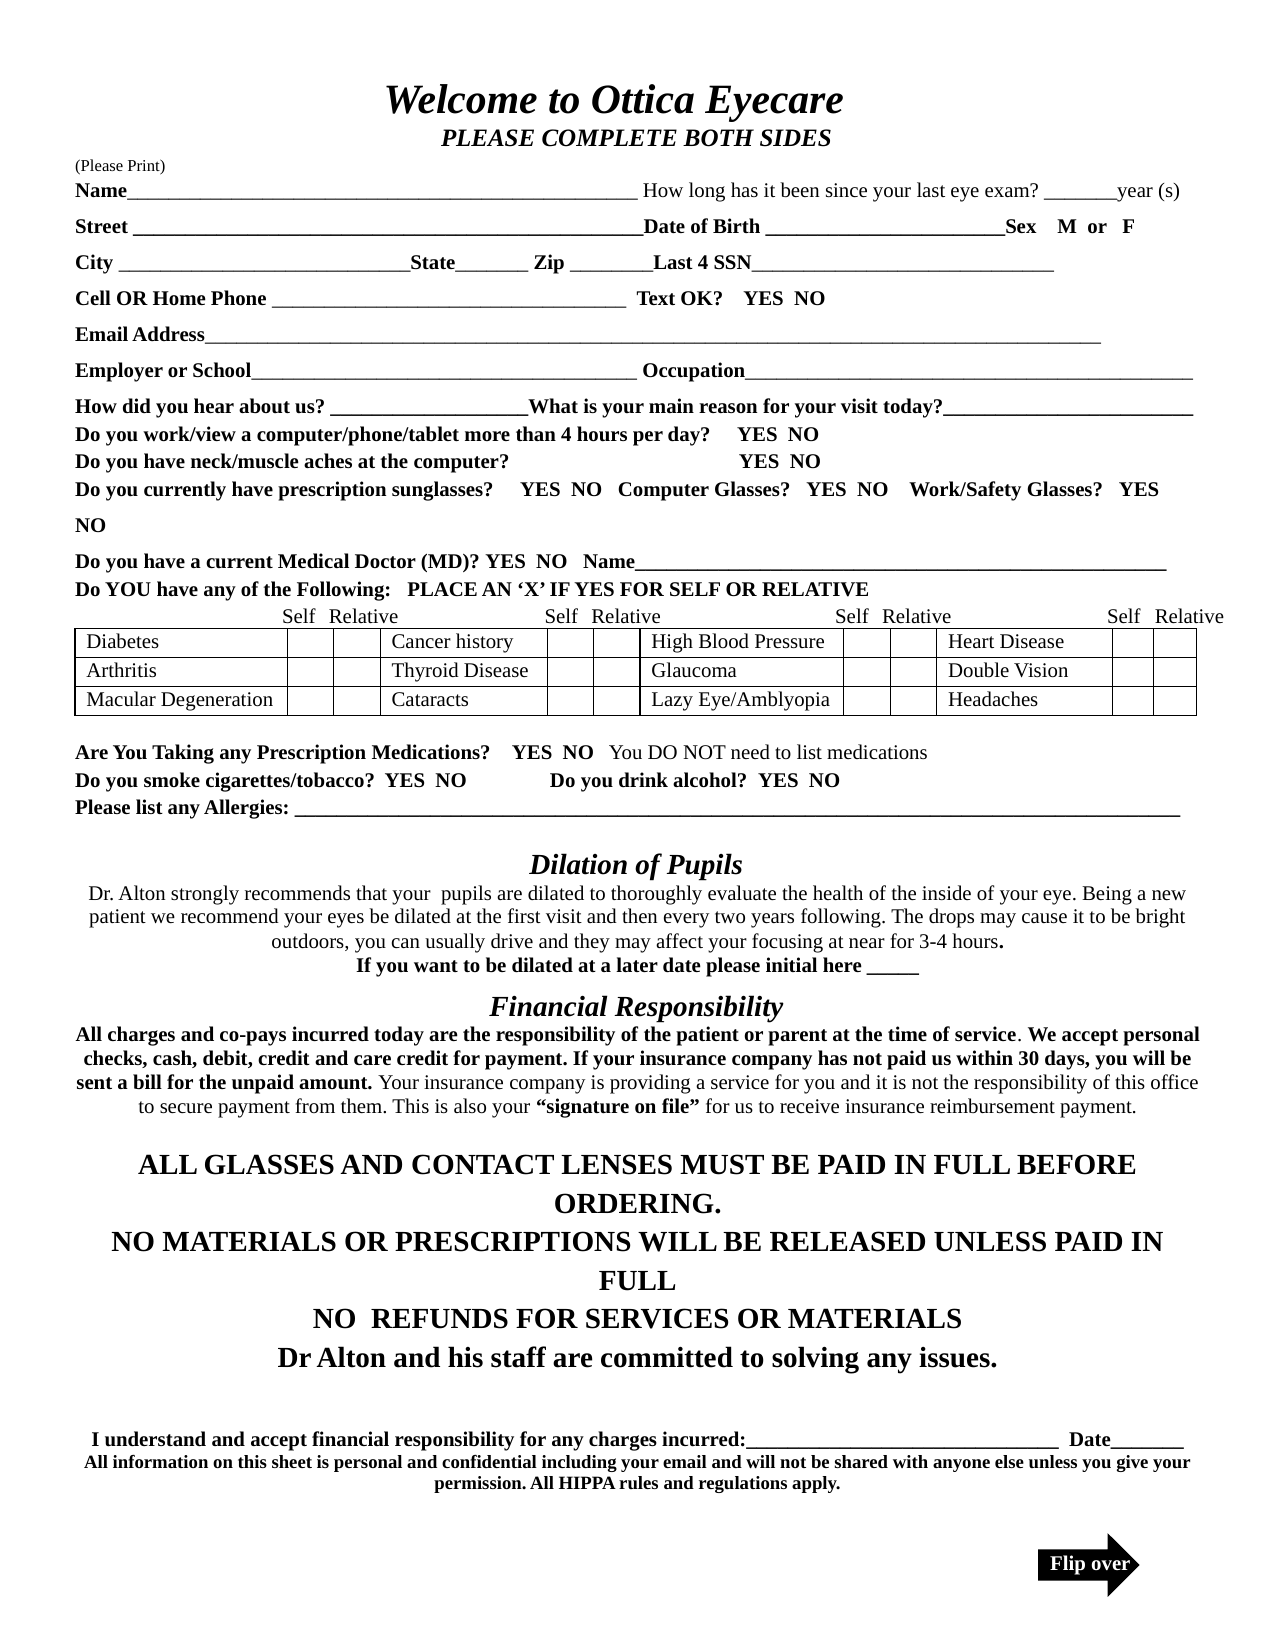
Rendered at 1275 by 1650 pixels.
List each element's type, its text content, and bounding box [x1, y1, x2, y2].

table_cell [1154, 658, 1196, 686]
text I understand and accept financial responsibility for any charges incurred:______________________________ Date_______ [75, 1427, 1200, 1451]
text Name_________________________________________________ How long has it been since your last eye exam? _______year (s) [75, 178, 1200, 202]
table_header Self [1106, 604, 1153, 628]
table_cell Lazy Eye/Amblyopia [641, 687, 843, 715]
text Do you have a current Medical Doctor (MD)? YES NO Name___________________________________________________ [75, 549, 1200, 573]
table_cell Cancer history [381, 629, 547, 657]
text Please list any Allergies: _____________________________________________________________________________________ [75, 795, 1200, 819]
text Street _________________________________________________Date of Birth _______________________Sex M or F [75, 214, 1200, 238]
text All charges and co-pays incurred today are the responsibility of the patient or parent at the time of service. We accept personal checks, cash, debit, credit and care credit for payment. If your insurance company has not paid us within 30 days, you will be sent a bill for the unpaid amount. Your insurance company is providing a service for you and it is not the responsibility of this office to secure payment from them. This is also your “signature on file” for us to receive insurance reimbursement payment. [75, 1022, 1200, 1118]
table_cell [891, 629, 936, 657]
table_cell [548, 687, 593, 715]
table_cell [891, 658, 936, 686]
table_cell Cataracts [381, 687, 547, 715]
table_cell [1113, 658, 1153, 686]
table_cell [1113, 687, 1153, 715]
table_header Self [281, 604, 328, 628]
text NO MATERIALS OR PRESCRIPTIONS WILL BE RELEASED UNLESS PAID IN FULL [75, 1224, 1200, 1296]
text Dr. Alton strongly recommends that your pupils are dilated to thoroughly evaluate the health of the inside of your eye. Being a new patient we recommend your eyes be dilated at the first visit and then every two years following. The drops may cause it to be bright outdoors, you can usually drive and they may affect your focusing at near for 3-4 hours. [75, 880, 1200, 953]
table_cell Thyroid Disease [381, 658, 547, 686]
table_cell [594, 658, 639, 686]
text If you want to be dilated at a later date please initial here _____ [75, 953, 1200, 977]
table_cell Diabetes [76, 629, 287, 657]
table_header Relative [881, 604, 1002, 628]
table_cell [1197, 686, 1252, 715]
table_header Relative [1154, 604, 1252, 628]
text Do you smoke cigarettes/tobacco? YES NO Do you drink alcohol? YES NO [75, 768, 1200, 792]
text Email Address______________________________________________________________________________________ [75, 322, 1200, 346]
text ALL GLASSES AND CONTACT LENSES MUST BE PAID IN FULL BEFORE ORDERING. [75, 1147, 1200, 1219]
table_cell [1197, 657, 1252, 686]
text Do you have neck/muscle aches at the computer? YES NO [75, 449, 1200, 473]
table_header Self [834, 604, 881, 628]
table_cell [288, 629, 333, 657]
table_cell High Blood Pressure [641, 629, 843, 657]
text (Please Print) [75, 156, 1200, 175]
table_cell Arthritis [76, 658, 287, 686]
table_cell [1154, 687, 1196, 715]
table_cell [548, 658, 593, 686]
text Financial Responsibility [75, 989, 1200, 1022]
text How did you hear about us? ___________________What is your main reason for your visit today?________________________ [75, 394, 1200, 418]
text Dr Alton and his staff are committed to solving any issues. [75, 1340, 1200, 1373]
table_header Relative [590, 604, 705, 628]
table_cell [594, 687, 639, 715]
table_cell [594, 629, 639, 657]
table_header [436, 604, 543, 628]
table_cell Macular Degeneration [76, 687, 287, 715]
text Do YOU have any of the Following: PLACE AN ‘X’ IF YES FOR SELF OR RELATIVE [75, 577, 1200, 601]
table_cell Headaches [937, 687, 1112, 715]
text City ____________________________State_______ Zip ________Last 4 SSN_____________________________ [75, 250, 1200, 274]
table_cell [844, 629, 890, 657]
text Employer or School_____________________________________ Occupation___________________________________________ [75, 358, 1200, 382]
table_cell Double Vision [937, 658, 1112, 686]
text Dilation of Pupils [75, 847, 1200, 880]
table_header [1002, 604, 1106, 628]
table_cell [1197, 628, 1252, 657]
table_cell [1113, 629, 1153, 657]
table_cell [334, 687, 380, 715]
table_cell [288, 687, 333, 715]
text All information on this sheet is personal and confidential including your email and will not be shared with anyone else unless you give your permission. All HIPPA rules and regulations apply. [75, 1451, 1200, 1494]
table_cell [334, 629, 380, 657]
text Do you work/view a computer/phone/tablet more than 4 hours per day? YES NO [75, 422, 1200, 446]
text Do you currently have prescription sunglasses? YES NO Computer Glasses? YES NO Work/Safety Glasses? YES NO [75, 477, 1200, 537]
text Welcome to Ottica Eyecare [75, 75, 1200, 123]
table_cell [548, 629, 593, 657]
text Cell OR Home Phone __________________________________ Text OK? YES NO [75, 286, 1200, 310]
table_cell [1154, 629, 1196, 657]
table_cell Glaucoma [641, 658, 843, 686]
table_cell Heart Disease [937, 629, 1112, 657]
text PLEASE COMPLETE BOTH SIDES [75, 123, 1200, 152]
table_cell [334, 658, 380, 686]
table_cell [288, 658, 333, 686]
table_header Self [543, 604, 590, 628]
text NO REFUNDS FOR SERVICES OR MATERIALS [75, 1301, 1200, 1335]
table_header [75, 604, 281, 628]
table_cell [844, 687, 890, 715]
table_header Relative [328, 604, 436, 628]
table_header [705, 604, 834, 628]
text Are You Taking any Prescription Medications? YES NO You DO NOT need to list medications [75, 740, 1200, 764]
table_cell [844, 658, 890, 686]
table_cell [891, 687, 936, 715]
